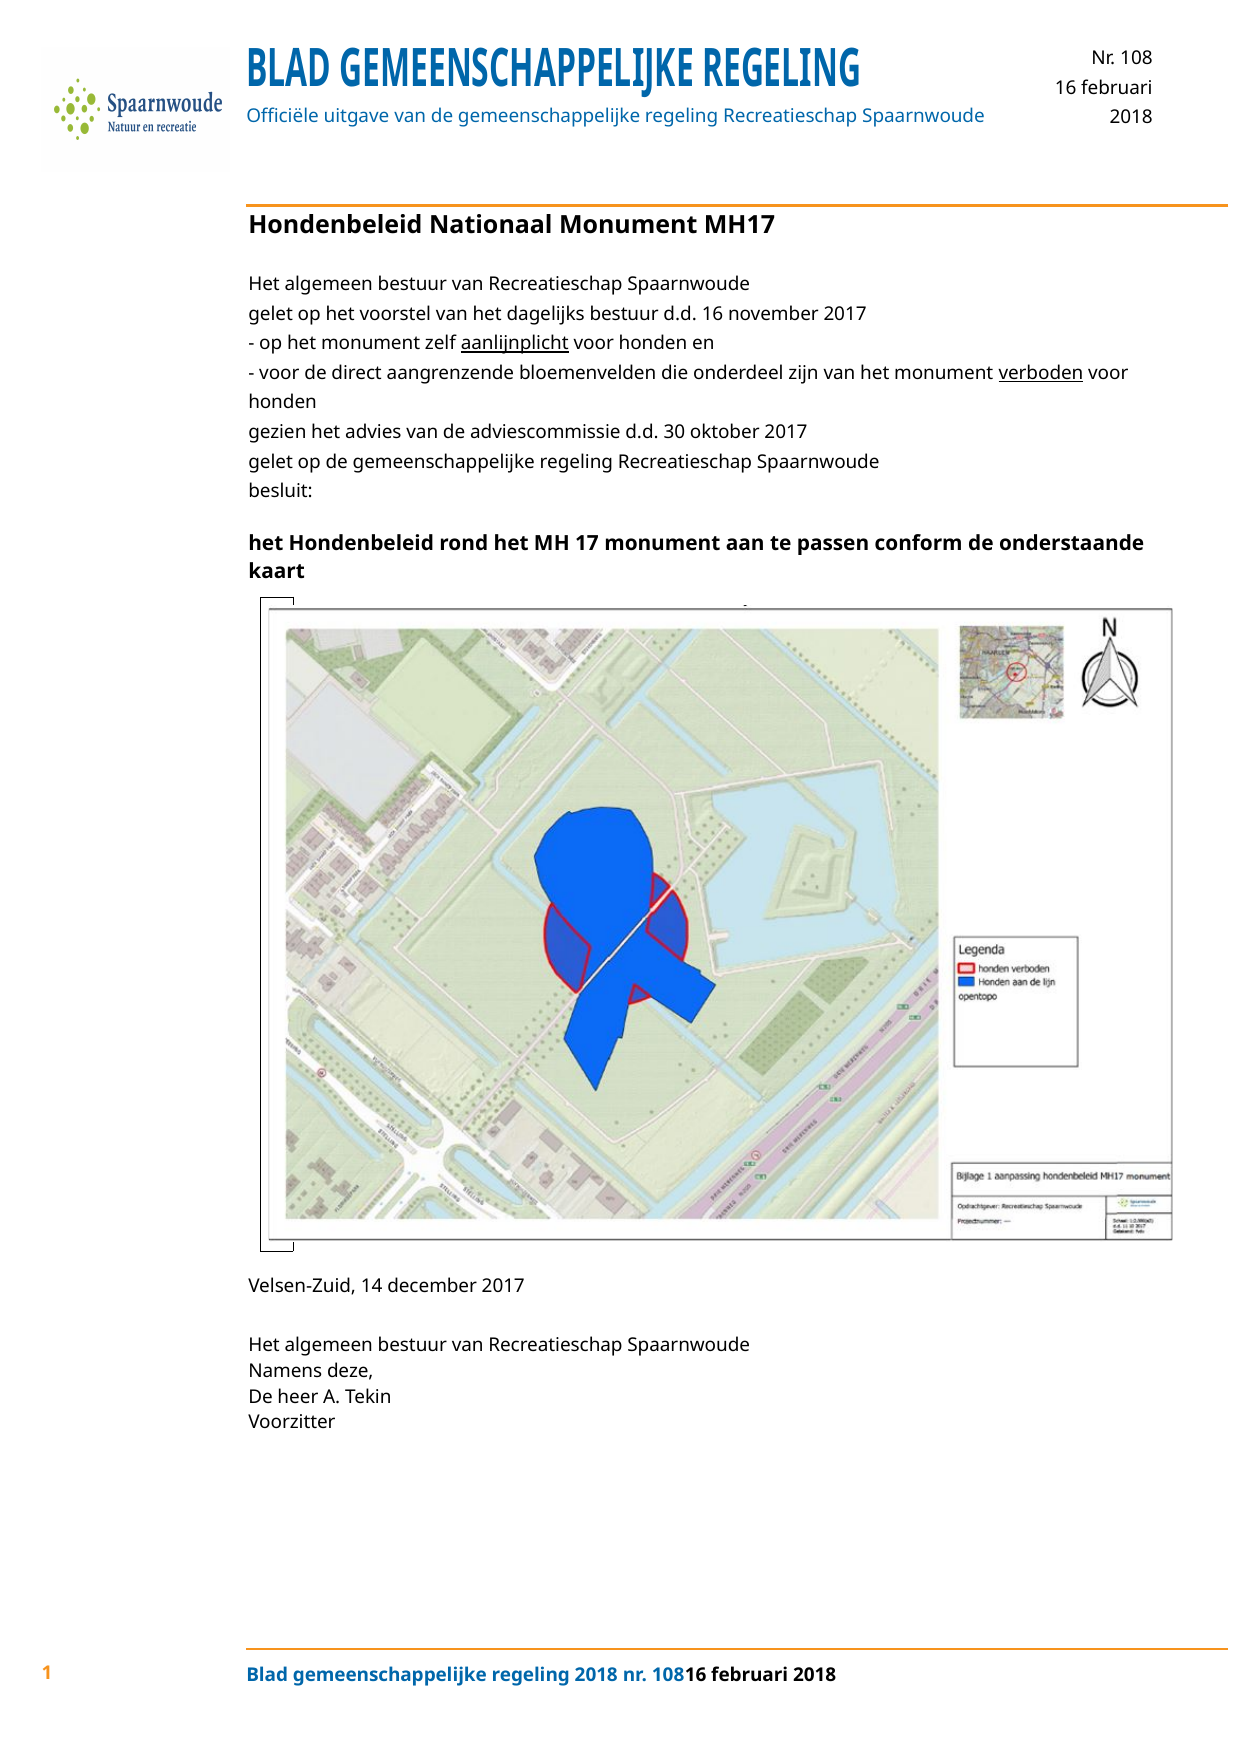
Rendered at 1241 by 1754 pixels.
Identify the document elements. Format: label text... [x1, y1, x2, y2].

text - voor de direct aangrenzende bloemenvelden die onderdeel zijn van het monument verboden voor honden [248, 359, 1152, 414]
text besluit: [248, 477, 1152, 503]
text Het algemeen bestuur van Recreatieschap Spaarnwoude [248, 1331, 1152, 1357]
text gezien het advies van de adviescommissie d.d. 30 oktober 2017 [248, 418, 1152, 444]
text Hondenbeleid Nationaal Monument MH17 [248, 207, 1152, 241]
text Namens deze, [248, 1357, 1152, 1383]
text - op het monument zelf aanlijnplicht voor honden en [248, 329, 1152, 355]
picture [268, 605, 1173, 1242]
picture [41, 47, 231, 172]
text gelet op het voorstel van het dagelijks bestuur d.d. 16 november 2017 [248, 300, 1152, 326]
text Velsen-Zuid, 14 december 2017 [248, 1272, 1152, 1298]
text De heer A. Tekin [248, 1383, 1152, 1409]
text gelet op de gemeenschappelijke regeling Recreatieschap Spaarnwoude [248, 448, 1152, 473]
text Het algemeen bestuur van Recreatieschap Spaarnwoude [248, 270, 1152, 296]
text Voorzitter [248, 1409, 1152, 1434]
text het Hondenbeleid rond het MH 17 monument aan te passen conform de onderstaande kaart [248, 528, 1152, 585]
